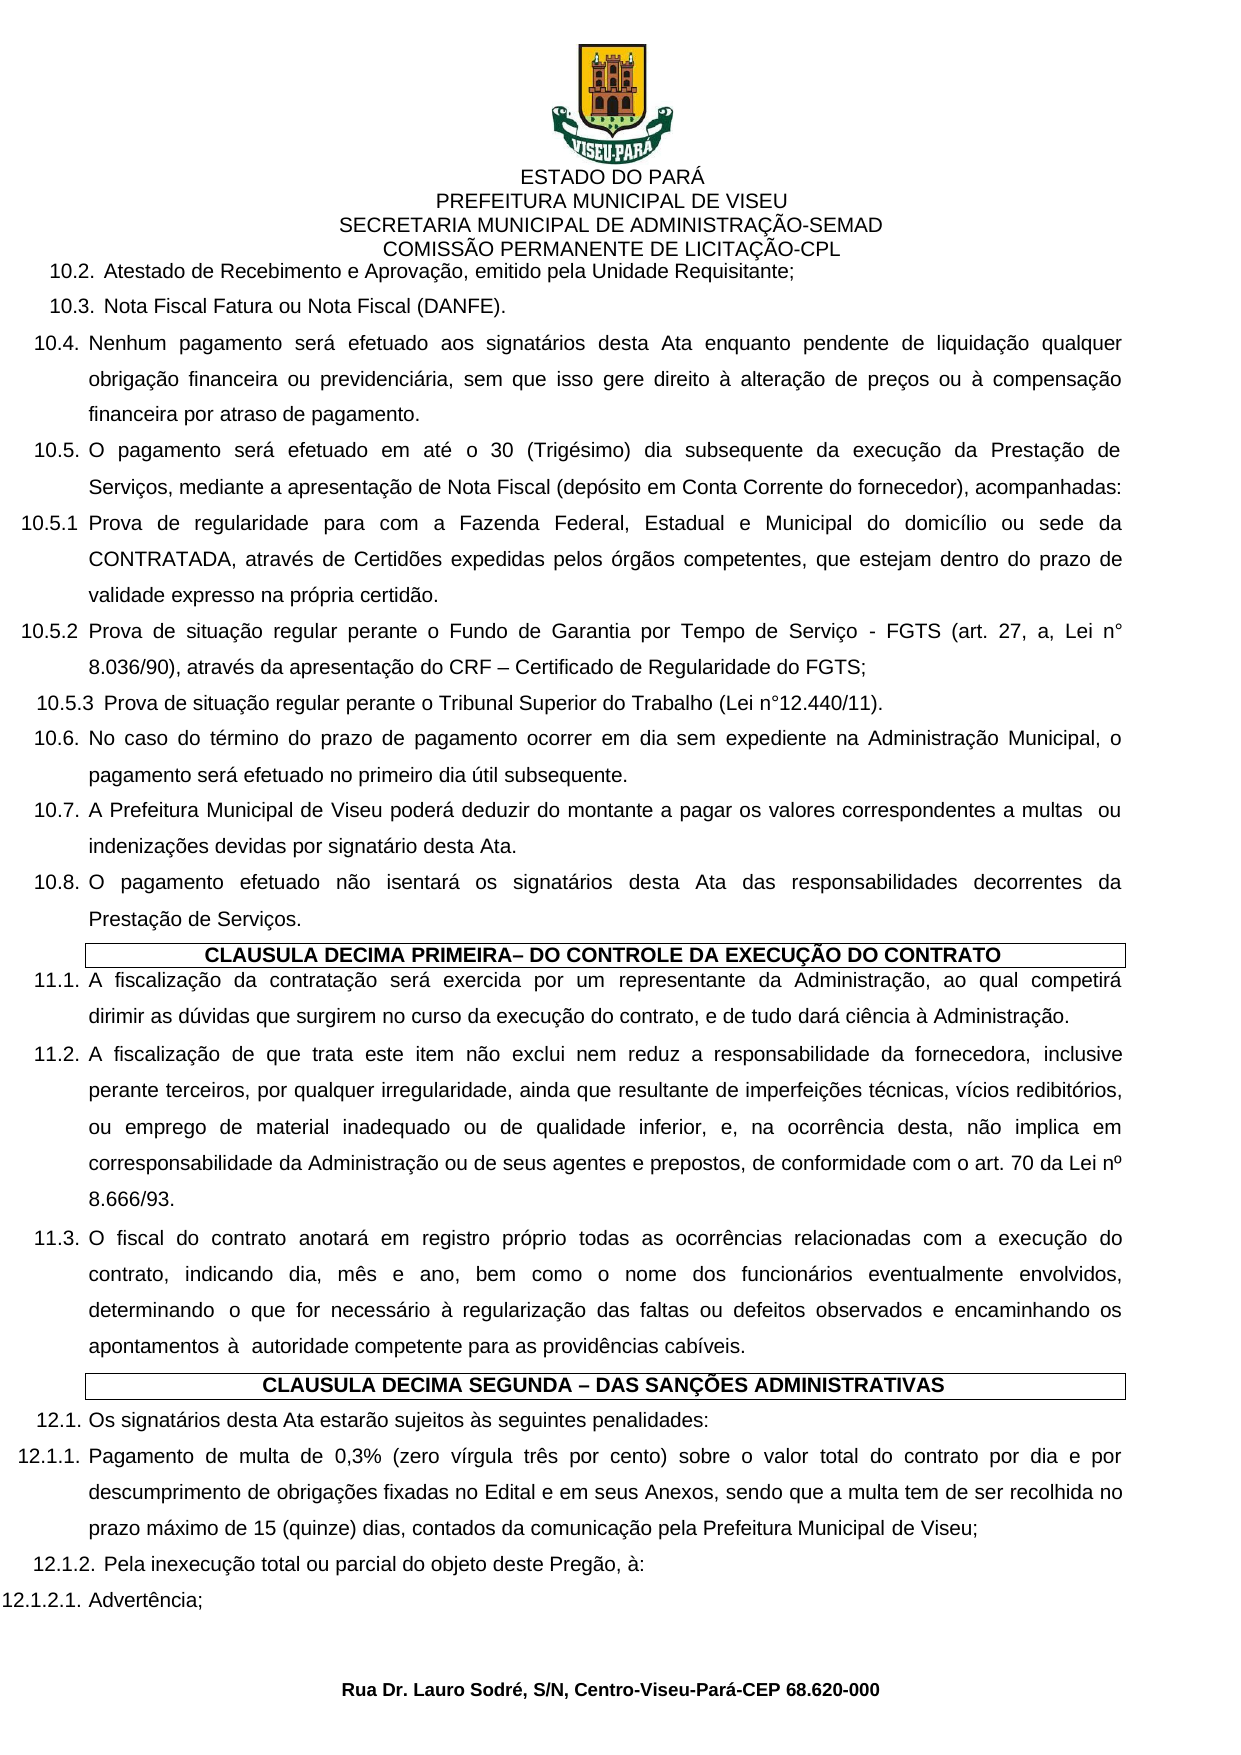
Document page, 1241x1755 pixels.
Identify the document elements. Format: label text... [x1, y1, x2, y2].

text CLAUSULA DECIMA SEGUNDA – DAS SANÇÕES ADMINISTRATIVAS [262, 1374, 1125, 1398]
list Pela inexecução total ou parcial do objeto deste Pregão, à: [88, 1552, 1136, 1576]
list No caso do término do prazo de pagamento ocorrer em dia sem expediente na Administração Municipal, o pagamento será efetuado no primeiro dia útil subsequente. [73, 726, 1122, 786]
list Prova de situação regular perante o Tribunal Superior do Trabalho (Lei n°12.440/11). [88, 690, 1136, 714]
list Advertência; [73, 1588, 1136, 1612]
text CLAUSULA DECIMA PRIMEIRA– DO CONTROLE DA EXECUÇÃO DO CONTRATO [204, 944, 1125, 967]
list Nenhum pagamento será efetuado aos signatários desta Ata enquanto pendente de liquidação qualquer obrigação financeira ou previdenciária, sem que isso gere direito à alteração de preços ou à compensação financeira por atraso de pagamento. [73, 331, 1122, 426]
list A fiscalização de que trata este item não exclui nem reduz a responsabilidade da fornecedora, inclusive perante terceiros, por qualquer irregularidade, ainda que resultante de imperfeições técnicas, vícios redibitórios, ou emprego de material inadequado ou de qualidade inferior, e, na ocorrência desta, não implica em corresponsabilidade da Administração ou de seus agentes e prepostos, de conformidade com o art. 70 da Lei nº 8.666/93. [73, 1042, 1123, 1211]
list Prova de regularidade para com a Fazenda Federal, Estadual e Municipal do domicílio ou sede da CONTRATADA, através de Certidões expedidas pelos órgãos competentes, que estejam dentro do prazo de validade expresso na própria certidão. [73, 511, 1123, 606]
list O fiscal do contrato anotará em registro próprio todas as ocorrências relacionadas com a execução do contrato, indicando dia, mês e ano, bem como o nome dos funcionários eventualmente envolvidos, determinando o que for necessário à regularização das faltas ou defeitos observados e encaminhando os apontamentos à autoridade competente para as providências cabíveis. [73, 1225, 1123, 1358]
list A Prefeitura Municipal de Viseu poderá deduzir do montante a pagar os valores correspondentes a multas ou indenizações devidas por signatário desta Ata. [73, 798, 1122, 858]
list Pagamento de multa de 0,3% (zero vírgula três por cento) sobre o valor total do contrato por dia e por descumprimento de obrigações fixadas no Edital e em seus Anexos, sendo que a multa tem de ser recolhida no prazo máximo de 15 (quinze) dias, contados da comunicação pela Prefeitura Municipal de Viseu; [73, 1444, 1123, 1540]
list O pagamento efetuado não isentará os signatários desta Ata das responsabilidades decorrentes da Prestação de Serviços. [73, 870, 1122, 930]
list Nota Fiscal Fatura ou Nota Fiscal (DANFE). [88, 294, 1136, 318]
list Atestado de Recebimento e Aprovação, emitido pela Unidade Requisitante; [88, 258, 1136, 282]
list A fiscalização da contratação será exercida por um representante da Administração, ao qual competirá dirimir as dúvidas que surgirem no curso da execução do contrato, e de tudo dará ciência à Administração. [73, 968, 1122, 1028]
list Os signatários desta Ata estarão sujeitos às seguintes penalidades: [36, 1408, 1136, 1432]
list O pagamento será efetuado em até o 30 (Trigésimo) dia subsequente da execução da Prestação de Serviços, mediante a apresentação de Nota Fiscal (depósito em Conta Corrente do fornecedor), acompanhadas: [73, 438, 1122, 498]
list Prova de situação regular perante o Fundo de Garantia por Tempo de Serviço - FGTS (art. 27, a, Lei n° 8.036/90), através da apresentação do CRF – Certificado de Regularidade do FGTS; [73, 619, 1123, 678]
